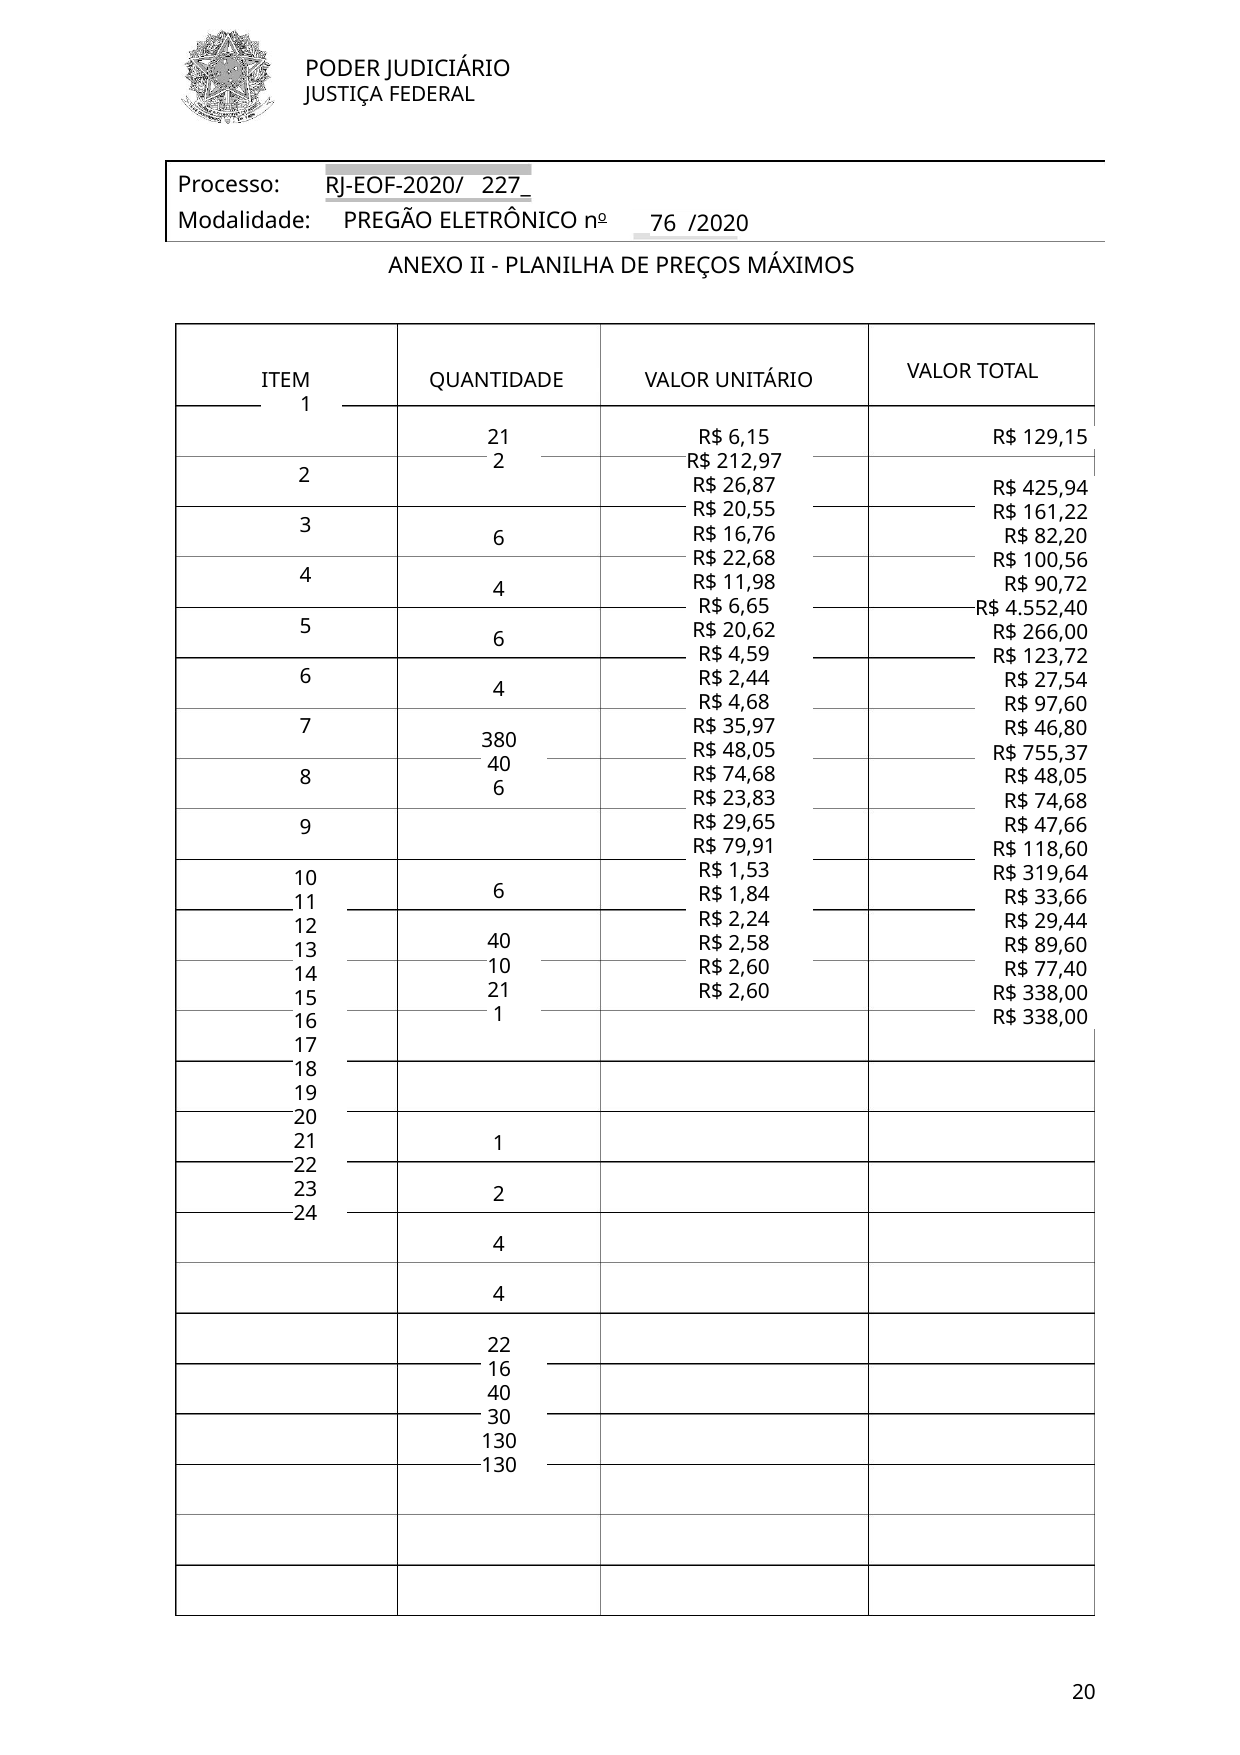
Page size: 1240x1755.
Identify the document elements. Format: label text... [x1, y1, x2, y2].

text 13 [293, 938, 347, 962]
text 6 [493, 879, 536, 903]
text 14 [293, 962, 347, 986]
text 30 [487, 1405, 547, 1429]
text R$ 46,80 [1004, 717, 1119, 741]
text R$ 26,87 [692, 474, 813, 498]
text 15 [293, 986, 347, 1010]
text 5 [299, 614, 342, 638]
text R$ 22,68 [692, 546, 813, 570]
text R$ 319,64 [992, 861, 1119, 885]
text 16 [293, 1010, 347, 1034]
text 76 /2020 [650, 212, 771, 236]
text R$ 4,68 [698, 690, 813, 714]
text 40 [487, 752, 547, 776]
text PODER JUDICIÁRIO [305, 55, 531, 82]
text 24 [293, 1201, 347, 1225]
text R$ 338,00 [992, 1005, 1119, 1029]
text R$ 35,97 [692, 714, 813, 738]
text 16 [487, 1357, 547, 1381]
text R$ 338,00 [992, 981, 1119, 1005]
text R$ 20,55 [692, 498, 813, 522]
text QUANTIDADE [429, 368, 599, 392]
text R$ 29,65 [692, 811, 813, 834]
text R$ 79,91 [692, 834, 813, 859]
text 7 [299, 715, 342, 739]
text 6 [493, 627, 536, 651]
text 10 [487, 954, 541, 978]
text ITEM [261, 368, 342, 392]
text 2 [493, 1182, 536, 1206]
text R$ 11,98 [692, 570, 813, 594]
text 380 [481, 728, 547, 752]
text R$ 33,66 [1004, 885, 1119, 909]
text 2 [298, 463, 341, 487]
text 17 [293, 1034, 347, 1058]
text R$ 2,44 [698, 666, 813, 690]
text 3 [299, 513, 342, 537]
text 23 [293, 1177, 347, 1201]
text RJ-EOF-2020/ 227_ [325, 175, 565, 198]
text R$ 82,20 [1004, 524, 1119, 548]
text R$ 23,83 [692, 786, 813, 811]
text 4 [493, 1282, 536, 1307]
text R$ 6,65 [698, 594, 813, 618]
text 1 [493, 1131, 536, 1155]
text R$ 2,58 [698, 931, 813, 955]
text R$ 20,62 [692, 618, 813, 642]
text Modalidade: PREGÃO ELETRÔNICO no [177, 210, 675, 233]
text 130 [481, 1453, 547, 1477]
text 4 [493, 677, 536, 702]
text R$ 4.552,40 [975, 596, 1119, 620]
text R$ 27,54 [1004, 668, 1119, 693]
text 1 [300, 392, 342, 416]
text R$ 48,05 [692, 738, 813, 762]
text 20 [1072, 1688, 1124, 1702]
text 2 [493, 449, 541, 474]
text 12 [293, 914, 347, 938]
text R$ 161,22 [992, 500, 1119, 524]
text 11 [293, 890, 347, 914]
text R$ 1,84 [698, 883, 813, 907]
text R$ 4,59 [698, 642, 813, 666]
text 18 [293, 1058, 347, 1082]
text 6 [493, 526, 536, 550]
text 19 [293, 1082, 347, 1106]
text 21 [487, 426, 541, 449]
text Processo: [177, 180, 300, 196]
text 22 [293, 1153, 347, 1177]
text 8 [299, 765, 342, 789]
text 4 [493, 577, 536, 601]
text 9 [299, 816, 342, 839]
text R$ 48,05 [1004, 765, 1119, 789]
text R$ 123,72 [992, 644, 1119, 668]
text R$ 16,76 [692, 522, 813, 546]
text 40 [487, 930, 541, 954]
text R$ 100,56 [992, 548, 1119, 572]
text 6 [493, 776, 547, 800]
text 4 [299, 563, 342, 587]
text R$ 129,15 [992, 426, 1119, 449]
text R$ 97,60 [1004, 693, 1119, 717]
text ANEXO II - PLANILHA DE PREÇOS MÁXIMOS [388, 253, 957, 279]
text 20 [293, 1106, 347, 1129]
text R$ 2,60 [698, 979, 813, 1003]
text JUSTIÇA FEDERAL [305, 82, 531, 106]
text R$ 6,15 [698, 426, 813, 449]
text R$ 212,97 [686, 449, 813, 474]
text VALOR TOTAL [907, 359, 1086, 383]
text R$ 89,60 [1004, 933, 1119, 957]
text R$ 74,68 [692, 762, 813, 786]
text 21 [293, 1129, 347, 1153]
text R$ 47,66 [1004, 813, 1119, 837]
text R$ 2,24 [698, 907, 813, 931]
text R$ 29,44 [1004, 909, 1119, 933]
text 1 [493, 1002, 541, 1026]
text R$ 118,60 [992, 837, 1119, 861]
text 130 [481, 1429, 547, 1453]
text R$ 2,60 [698, 955, 813, 979]
text R$ 755,37 [992, 741, 1119, 765]
text 21 [487, 978, 541, 1002]
text R$ 266,00 [992, 620, 1119, 644]
text R$ 1,53 [698, 859, 813, 883]
text R$ 74,68 [1004, 789, 1119, 813]
text R$ 90,72 [1004, 572, 1119, 596]
text R$ 77,40 [1004, 957, 1119, 981]
text VALOR UNITÁRIO [644, 368, 855, 392]
text 6 [299, 664, 342, 688]
text 4 [493, 1232, 536, 1256]
text 10 [293, 866, 347, 890]
text 22 [487, 1333, 547, 1357]
text R$ 425,94 [992, 476, 1119, 500]
text 40 [487, 1381, 547, 1405]
